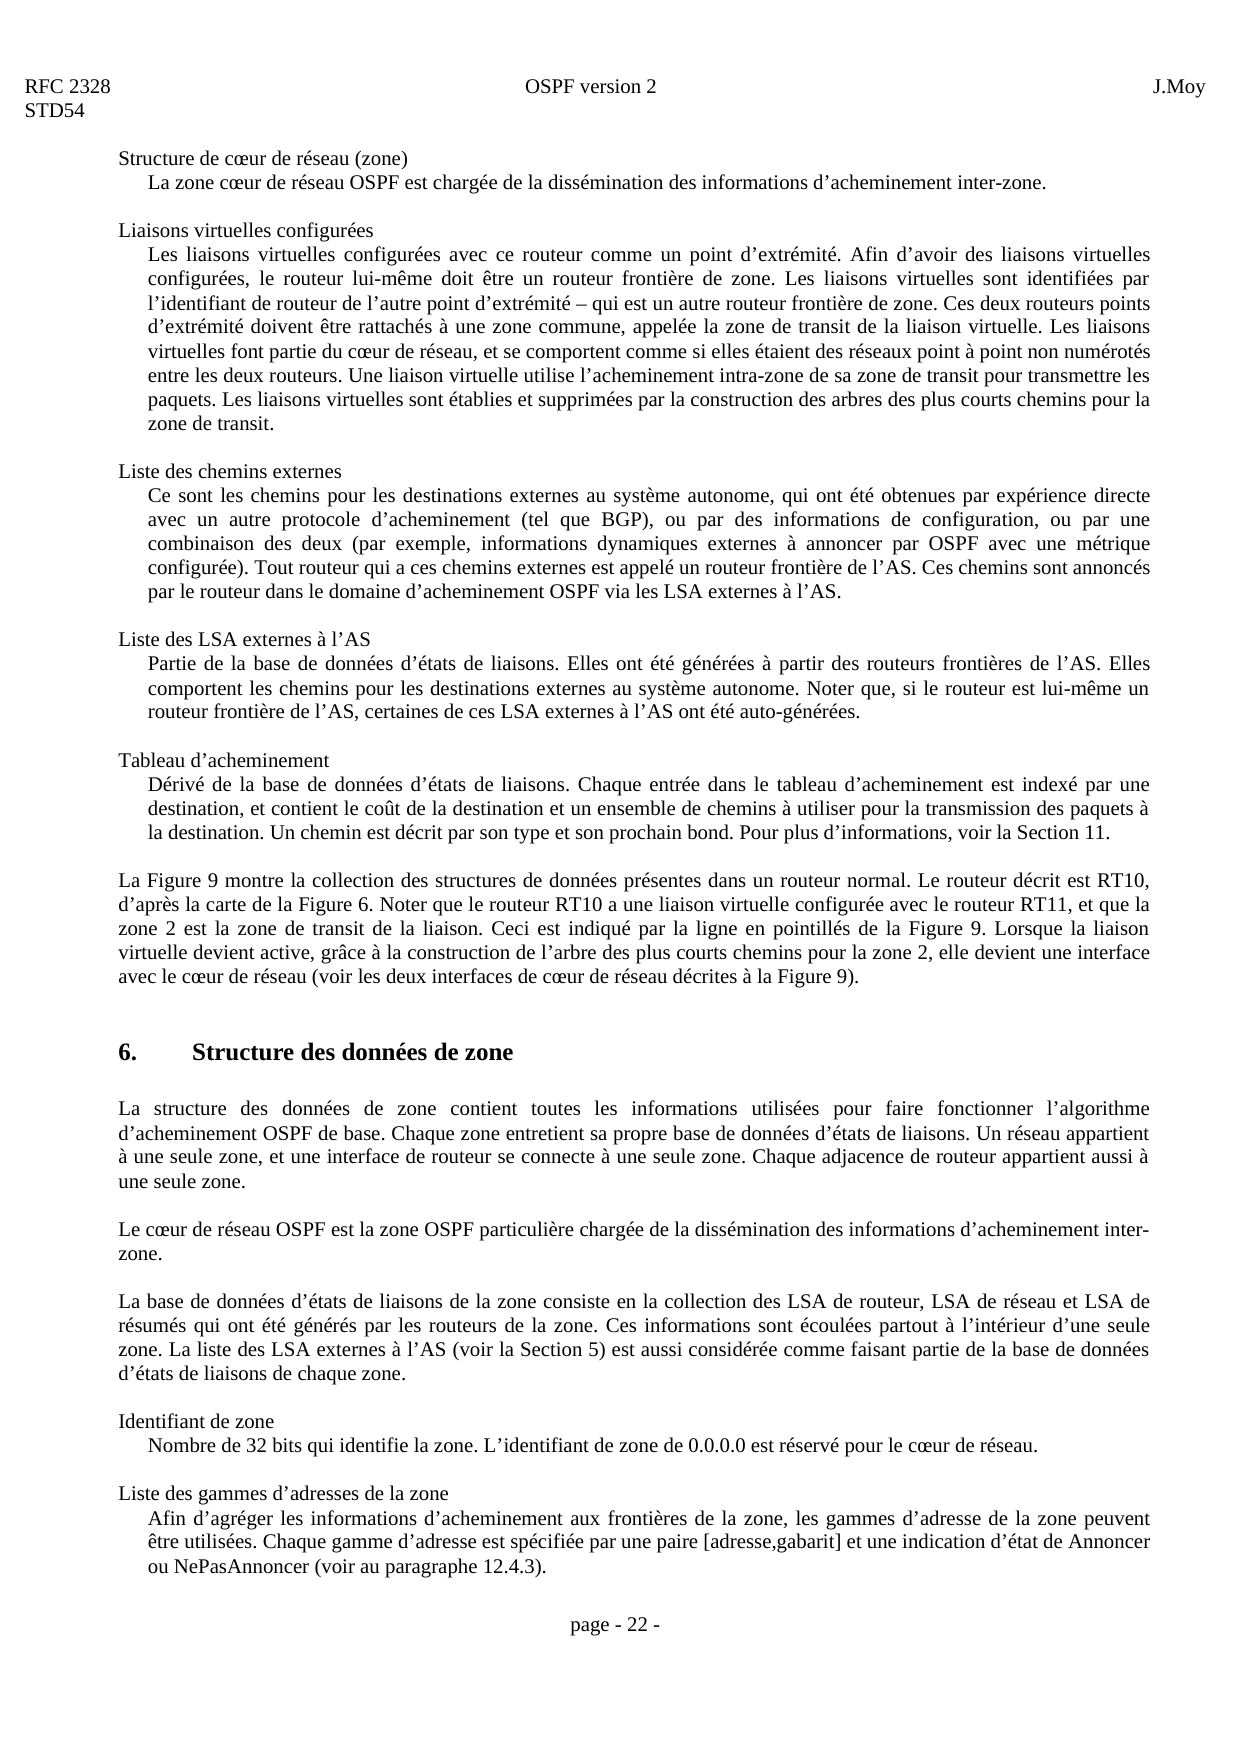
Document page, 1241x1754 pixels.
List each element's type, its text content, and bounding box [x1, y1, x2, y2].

text Liaisons virtuelles configurées [118, 218, 1152, 242]
text Liste des chemins externes [118, 459, 1152, 483]
text Nombre de 32 bits qui identifie la zone. L’identifiant de zone de 0.0.0.0 est réservé pour le cœur de réseau. [148, 1433, 1152, 1457]
text Structure de cœur de réseau (zone) [118, 146, 1152, 170]
text La base de données d’états de liaisons de la zone consiste en la collection des LSA de routeur, LSA de réseau et LSA de résumés qui ont été générés par les routeurs de la zone. Ces informations sont écoulées partout à l’intérieur d’une seule zone. La liste des LSA externes à l’AS (voir la Section 5) est aussi considérée comme faisant partie de la base de données d’états de liaisons de chaque zone. [118, 1289, 1152, 1385]
text Ce sont les chemins pour les destinations externes au système autonome, qui ont été obtenues par expérience directe avec un autre protocole d’acheminement (tel que BGP), ou par des informations de configuration, ou par une combinaison des deux (par exemple, informations dynamiques externes à annoncer par OSPF avec une métrique configurée). Tout routeur qui a ces chemins externes est appelé un routeur frontière de l’AS. Ces chemins sont annoncés par le routeur dans le domaine d’acheminement OSPF via les LSA externes à l’AS. [148, 483, 1152, 603]
text Partie de la base de données d’états de liaisons. Elles ont été générées à partir des routeurs frontières de l’AS. Elles comportent les chemins pour les destinations externes au système autonome. Noter que, si le routeur est lui-même un routeur frontière de l’AS, certaines de ces LSA externes à l’AS ont été auto-générées. [148, 651, 1152, 723]
text Afin d’agréger les informations d’acheminement aux frontières de la zone, les gammes d’adresse de la zone peuvent être utilisées. Chaque gamme d’adresse est spécifiée par une paire [adresse,gabarit] et une indication d’état de Annoncer ou NePasAnnoncer (voir au paragraphe 12.4.3). [148, 1505, 1152, 1578]
text Dérivé de la base de données d’états de liaisons. Chaque entrée dans le tableau d’acheminement est indexé par une destination, et contient le coût de la destination et un ensemble de chemins à utiliser pour la transmission des paquets à la destination. Un chemin est décrit par son type et son prochain bond. Pour plus d’informations, voir la Section 11. [148, 772, 1152, 844]
text La Figure 9 montre la collection des structures de données présentes dans un routeur normal. Le routeur décrit est RT10, d’après la carte de la Figure 6. Noter que le routeur RT10 a une liaison virtuelle configurée avec le routeur RT11, et que la zone 2 est la zone de transit de la liaison. Ceci est indiqué par la ligne en pointillés de la Figure 9. Lorsque la liaison virtuelle devient active, grâce à la construction de l’arbre des plus courts chemins pour la zone 2, elle devient une interface avec le cœur de réseau (voir les deux interfaces de cœur de réseau décrites à la Figure 9). [118, 868, 1152, 988]
text Identifiant de zone [118, 1409, 1152, 1433]
text Liste des gammes d’adresses de la zone [118, 1481, 1152, 1505]
text Liste des LSA externes à l’AS [118, 627, 1152, 651]
text Tableau d’acheminement [118, 748, 1152, 772]
text Les liaisons virtuelles configurées avec ce routeur comme un point d’extrémité. Afin d’avoir des liaisons virtuelles configurées, le routeur lui-même doit être un routeur frontière de zone. Les liaisons virtuelles sont identifiées par l’identifiant de routeur de l’autre point d’extrémité – qui est un autre routeur frontière de zone. Ces deux routeurs points d’extrémité doivent être rattachés à une zone commune, appelée la zone de transit de la liaison virtuelle. Les liaisons virtuelles font partie du cœur de réseau, et se comportent comme si elles étaient des réseaux point à point non numérotés entre les deux routeurs. Une liaison virtuelle utilise l’acheminement intra-zone de sa zone de transit pour transmettre les paquets. Les liaisons virtuelles sont établies et supprimées par la construction des arbres des plus courts chemins pour la zone de transit. [148, 242, 1152, 435]
text 6. Structure des données de zone [118, 1037, 1152, 1066]
text Le cœur de réseau OSPF est la zone OSPF particulière chargée de la dissémination des informations d’acheminement inter-zone. [118, 1217, 1152, 1265]
text La zone cœur de réseau OSPF est chargée de la dissémination des informations d’acheminement inter-zone. [148, 170, 1152, 194]
text La structure des données de zone contient toutes les informations utilisées pour faire fonctionner l’algorithme d’acheminement OSPF de base. Chaque zone entretient sa propre base de données d’états de liaisons. Un réseau appartient à une seule zone, et une interface de routeur se connecte à une seule zone. Chaque adjacence de routeur appartient aussi à une seule zone. [118, 1096, 1152, 1193]
